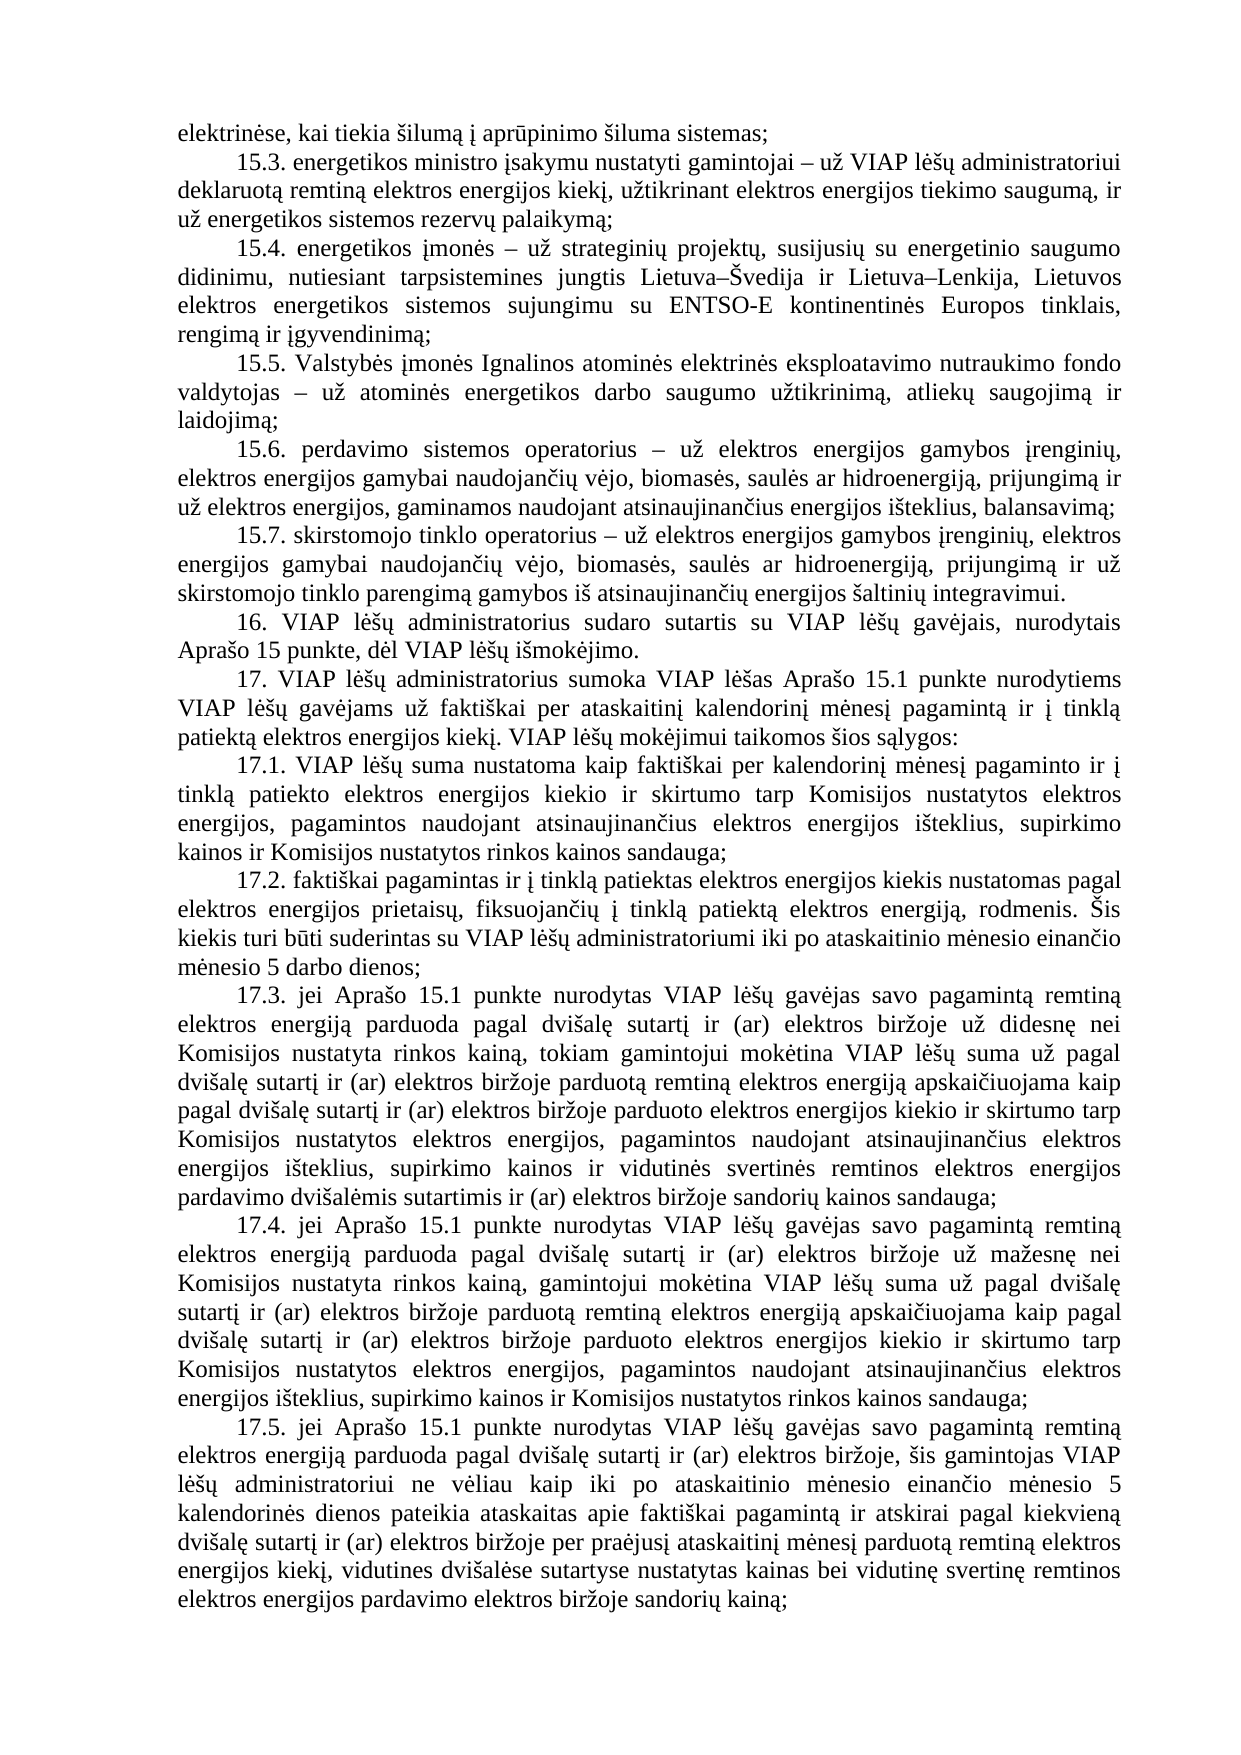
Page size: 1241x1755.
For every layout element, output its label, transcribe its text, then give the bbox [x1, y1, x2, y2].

text 16. VIAP lėšų administratorius sudaro sutartis su VIAP lėšų gavėjais, nurodytais Aprašo 15 punkte, dėl VIAP lėšų išmokėjimo. [177, 607, 1122, 664]
text 15.7. skirstomojo tinklo operatorius – už elektros energijos gamybos įrenginių, elektros energijos gamybai naudojančių vėjo, biomasės, saulės ar hidroenergiją, prijungimą ir už skirstomojo tinklo parengimą gamybos iš atsinaujinančių energijos šaltinių integravimui. [177, 521, 1122, 607]
text elektrinėse, kai tiekia šilumą į aprūpinimo šiluma sistemas; [177, 118, 1122, 147]
text 17.4. jei Aprašo 15.1 punkte nurodytas VIAP lėšų gavėjas savo pagamintą remtiną elektros energiją parduoda pagal dvišalę sutartį ir (ar) elektros biržoje už mažesnę nei Komisijos nustatyta rinkos kainą, gamintojui mokėtina VIAP lėšų suma už pagal dvišalę sutartį ir (ar) elektros biržoje parduotą remtiną elektros energiją apskaičiuojama kaip pagal dvišalę sutartį ir (ar) elektros biržoje parduoto elektros energijos kiekio ir skirtumo tarp Komisijos nustatytos elektros energijos, pagamintos naudojant atsinaujinančius elektros energijos išteklius, supirkimo kainos ir Komisijos nustatytos rinkos kainos sandauga; [177, 1211, 1122, 1412]
text 17.5. jei Aprašo 15.1 punkte nurodytas VIAP lėšų gavėjas savo pagamintą remtiną elektros energiją parduoda pagal dvišalę sutartį ir (ar) elektros biržoje, šis gamintojas VIAP lėšų administratoriui ne vėliau kaip iki po ataskaitinio mėnesio einančio mėnesio 5 kalendorinės dienos pateikia ataskaitas apie faktiškai pagamintą ir atskirai pagal kiekvieną dvišalę sutartį ir (ar) elektros biržoje per praėjusį ataskaitinį mėnesį parduotą remtiną elektros energijos kiekį, vidutines dvišalėse sutartyse nustatytas kainas bei vidutinę svertinę remtinos elektros energijos pardavimo elektros biržoje sandorių kainą; [177, 1412, 1122, 1613]
text 15.4. energetikos įmonės – už strateginių projektų, susijusių su energetinio saugumo didinimu, nutiesiant tarpsistemines jungtis Lietuva–Švedija ir Lietuva–Lenkija, Lietuvos elektros energetikos sistemos sujungimu su ENTSO-E kontinentinės Europos tinklais, rengimą ir įgyvendinimą; [177, 233, 1122, 348]
text 17.3. jei Aprašo 15.1 punkte nurodytas VIAP lėšų gavėjas savo pagamintą remtiną elektros energiją parduoda pagal dvišalę sutartį ir (ar) elektros biržoje už didesnę nei Komisijos nustatyta rinkos kainą, tokiam gamintojui mokėtina VIAP lėšų suma už pagal dvišalę sutartį ir (ar) elektros biržoje parduotą remtiną elektros energiją apskaičiuojama kaip pagal dvišalę sutartį ir (ar) elektros biržoje parduoto elektros energijos kiekio ir skirtumo tarp Komisijos nustatytos elektros energijos, pagamintos naudojant atsinaujinančius elektros energijos išteklius, supirkimo kainos ir vidutinės svertinės remtinos elektros energijos pardavimo dvišalėmis sutartimis ir (ar) elektros biržoje sandorių kainos sandauga; [177, 981, 1122, 1211]
text 17.1. VIAP lėšų suma nustatoma kaip faktiškai per kalendorinį mėnesį pagaminto ir į tinklą patiekto elektros energijos kiekio ir skirtumo tarp Komisijos nustatytos elektros energijos, pagamintos naudojant atsinaujinančius elektros energijos išteklius, supirkimo kainos ir Komisijos nustatytos rinkos kainos sandauga; [177, 751, 1122, 866]
text 15.6. perdavimo sistemos operatorius – už elektros energijos gamybos įrenginių, elektros energijos gamybai naudojančių vėjo, biomasės, saulės ar hidroenergiją, prijungimą ir už elektros energijos, gaminamos naudojant atsinaujinančius energijos išteklius, balansavimą; [177, 434, 1122, 521]
text 15.5. Valstybės įmonės Ignalinos atominės elektrinės eksploatavimo nutraukimo fondo valdytojas – už atominės energetikos darbo saugumo užtikrinimą, atliekų saugojimą ir laidojimą; [177, 348, 1122, 434]
text 17. VIAP lėšų administratorius sumoka VIAP lėšas Aprašo 15.1 punkte nurodytiems VIAP lėšų gavėjams už faktiškai per ataskaitinį kalendorinį mėnesį pagamintą ir į tinklą patiektą elektros energijos kiekį. VIAP lėšų mokėjimui taikomos šios sąlygos: [177, 664, 1122, 751]
text 15.3. energetikos ministro įsakymu nustatyti gamintojai – už VIAP lėšų administratoriui deklaruotą remtiną elektros energijos kiekį, užtikrinant elektros energijos tiekimo saugumą, ir už energetikos sistemos rezervų palaikymą; [177, 147, 1122, 233]
text 17.2. faktiškai pagamintas ir į tinklą patiektas elektros energijos kiekis nustatomas pagal elektros energijos prietaisų, fiksuojančių į tinklą patiektą elektros energiją, rodmenis. Šis kiekis turi būti suderintas su VIAP lėšų administratoriumi iki po ataskaitinio mėnesio einančio mėnesio 5 darbo dienos; [177, 866, 1122, 981]
